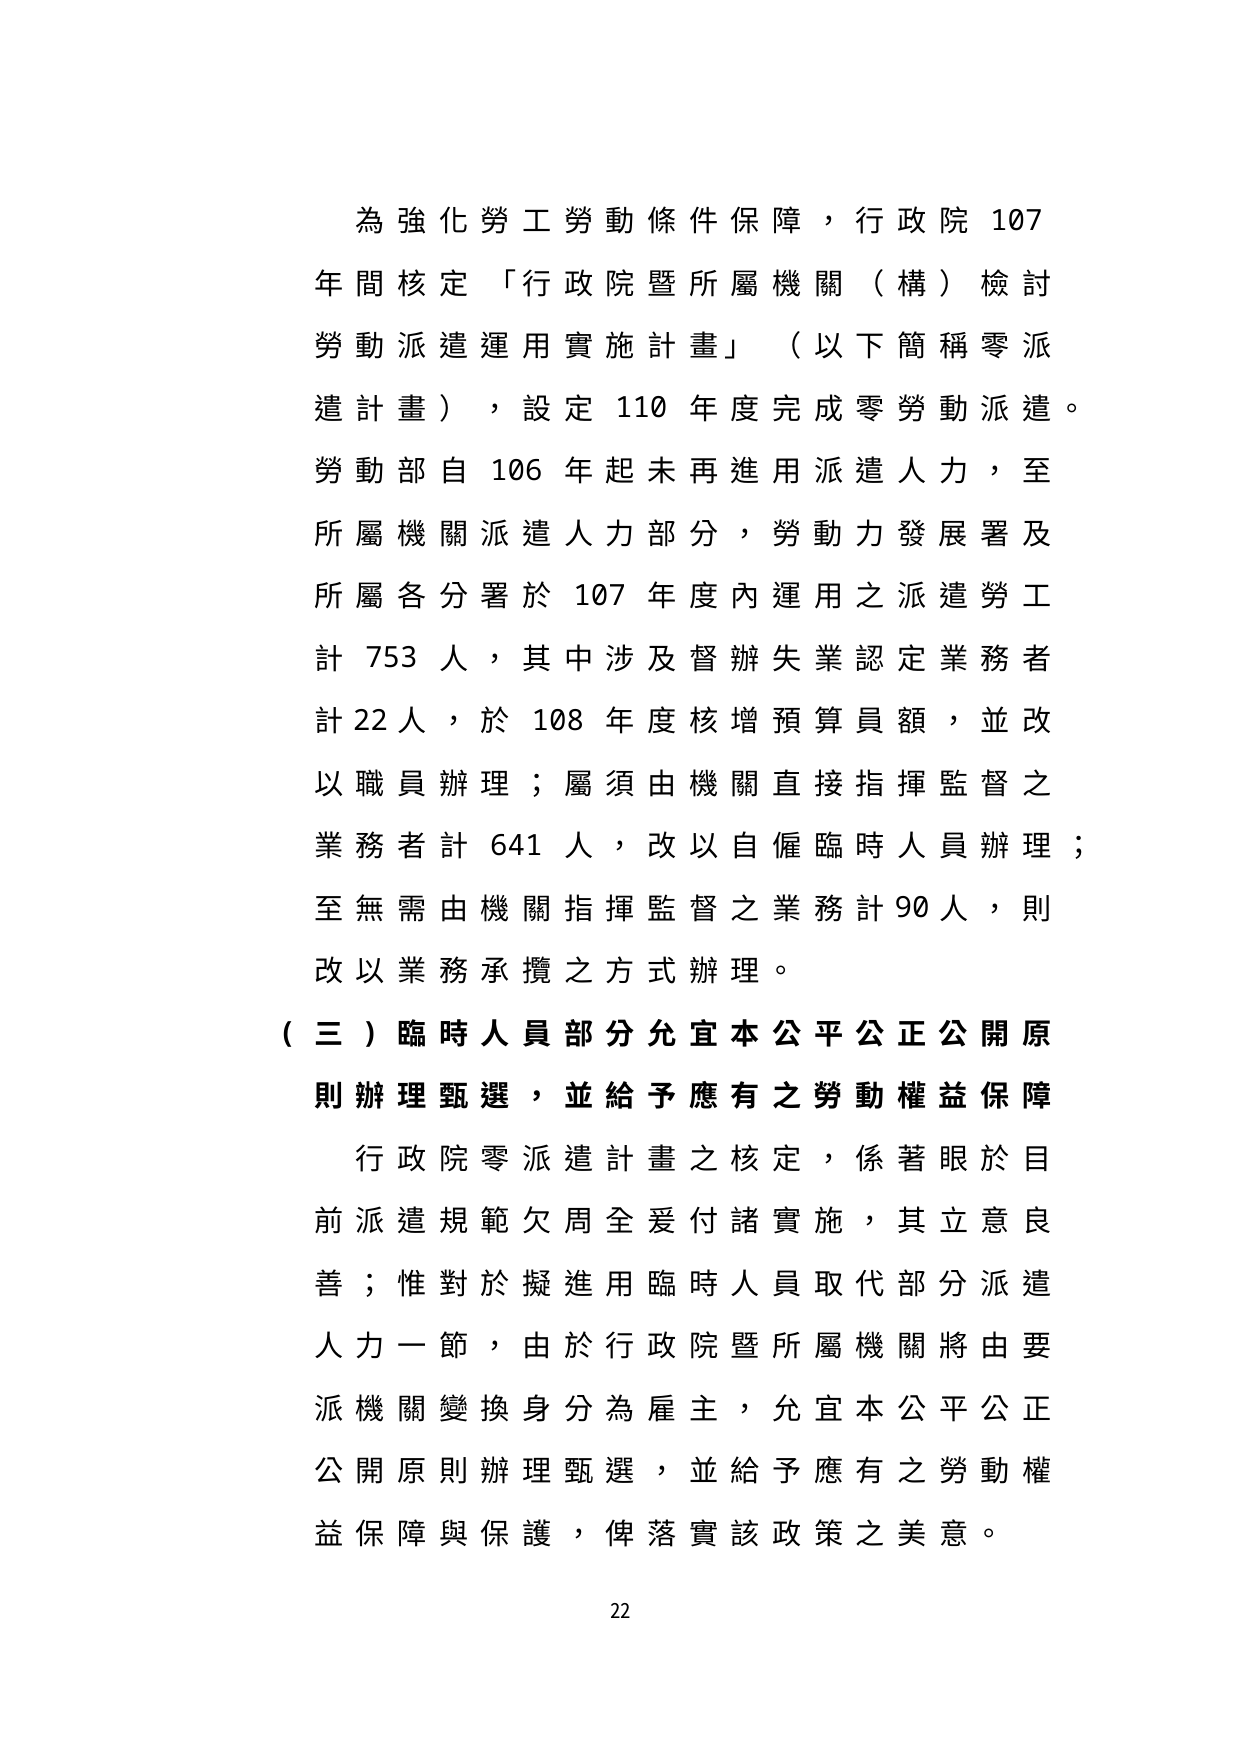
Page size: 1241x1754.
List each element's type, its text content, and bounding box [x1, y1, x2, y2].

text 行政院零派遣計畫之核定，係著眼於目前派遣規範欠周全爰付諸實施，其立意良善；惟對於擬進用臨時人員取代部分派遣人力一節，由於行政院暨所屬機關將由要派機關變換身分為雇主，允宜本公平公正公開原則辦理甄選，並給予應有之勞動權益保障與保護，俾落實該政策之美意。 [271, 1115, 1058, 1552]
text (三)臨時人員部分允宜本公平公正公開原則辦理甄選，並給予應有之勞動權益保障 [242, 990, 1058, 1115]
text 為強化勞工勞動條件保障，行政院107年間核定「行政院暨所屬機關（構）檢討勞動派遣運用實施計畫」（以下簡稱零派遣計畫），設定110年度完成零勞動派遣。勞動部自106年起未再進用派遣人力，至所屬機關派遣人力部分，勞動力發展署及所屬各分署於107年度內運用之派遣勞工計753人，其中涉及督辦失業認定業務者計22人，於108年度核增預算員額，並改以職員辦理；屬須由機關直接指揮監督之業務者計641人，改以自僱臨時人員辦理；至無需由機關指揮監督之業務計90人，則改以業務承攬之方式辦理。 [271, 177, 1058, 990]
